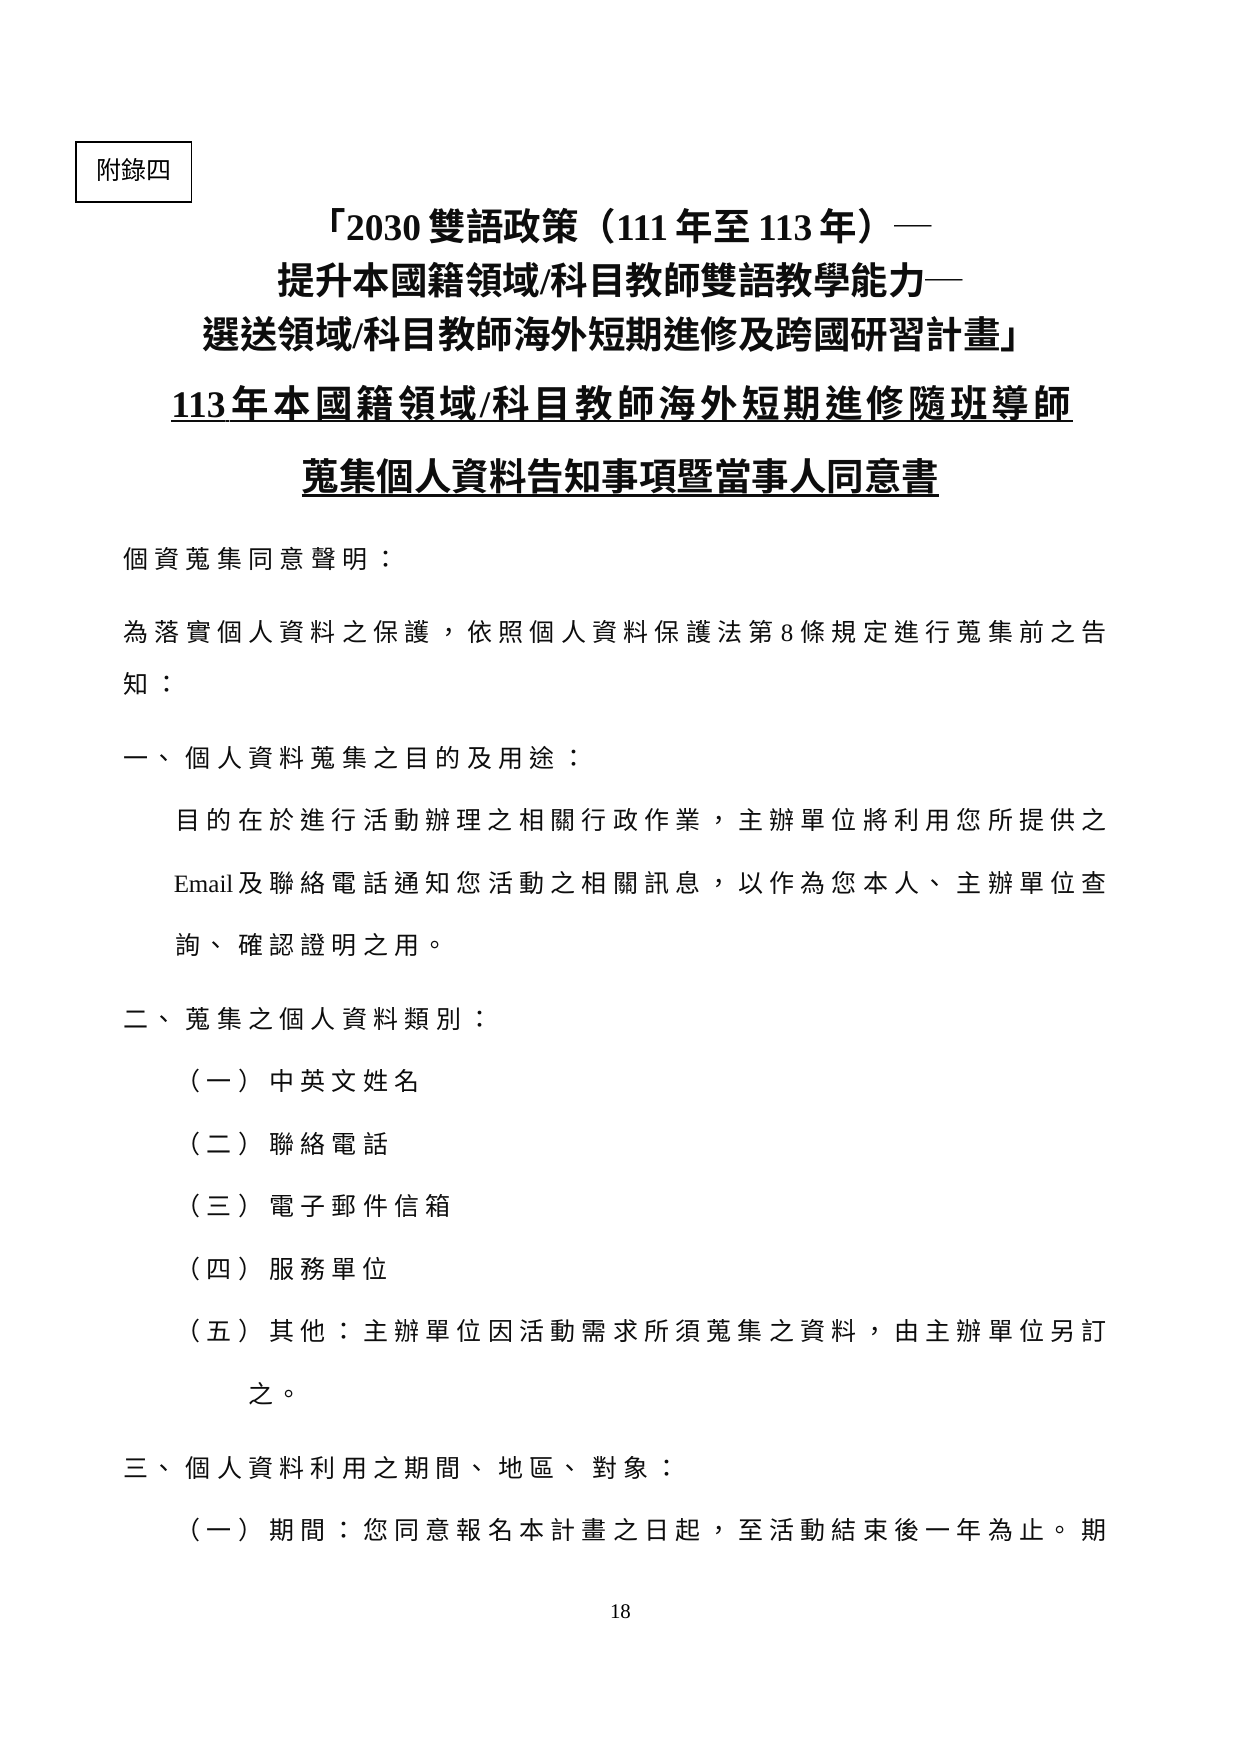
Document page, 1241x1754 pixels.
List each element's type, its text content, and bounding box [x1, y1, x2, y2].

text 一、個人資料蒐集之目的及用途： [120, 714, 1120, 777]
text 113年本國籍領域/科目教師海外短期進修隨班導師 [120, 359, 1120, 422]
text （一）期間：您同意報名本計畫之日起，至活動結束後一年為止。期間由主辦單位保存您的個人資料，以作為您本人、主辦單位查詢、確認證明之用。 [170, 1487, 1120, 1549]
text 選送領域/科目教師海外短期進修及跨國研習計畫」 [120, 305, 1120, 359]
text 「2030雙語政策（111年至113年）─ [120, 197, 1120, 251]
text 三、個人資料利用之期間、地區、對象： [120, 1424, 1120, 1487]
text 提升本國籍領域/科目教師雙語教學能力─ [120, 251, 1120, 305]
text 蒐集個人資料告知事項暨當事人同意書 [120, 441, 1120, 503]
text 目的在於進行活動辦理之相關行政作業，主辦單位將利用您所提供之Email及聯絡電話通知您活動之相關訊息，以作為您本人、主辦單位查詢、確認證明之用。 [169, 777, 1120, 964]
text [77, 143, 191, 201]
text （五）其他：主辦單位因活動需求所須蒐集之資料，由主辦單位另訂之。 [170, 1288, 1120, 1413]
text （一）中英文姓名 [170, 1038, 1120, 1101]
text 為落實個人資料之保護，依照個人資料保護法第8條規定進行蒐集前之告知： [120, 578, 1120, 703]
text （四）服務單位 [170, 1226, 1120, 1288]
text （三）電子郵件信箱 [170, 1163, 1120, 1226]
text 二、蒐集之個人資料類別： [120, 976, 1120, 1038]
text 個資蒐集同意聲明： [120, 516, 1120, 578]
text （二）聯絡電話 [170, 1101, 1120, 1163]
text 附錄四 [92, 150, 176, 186]
